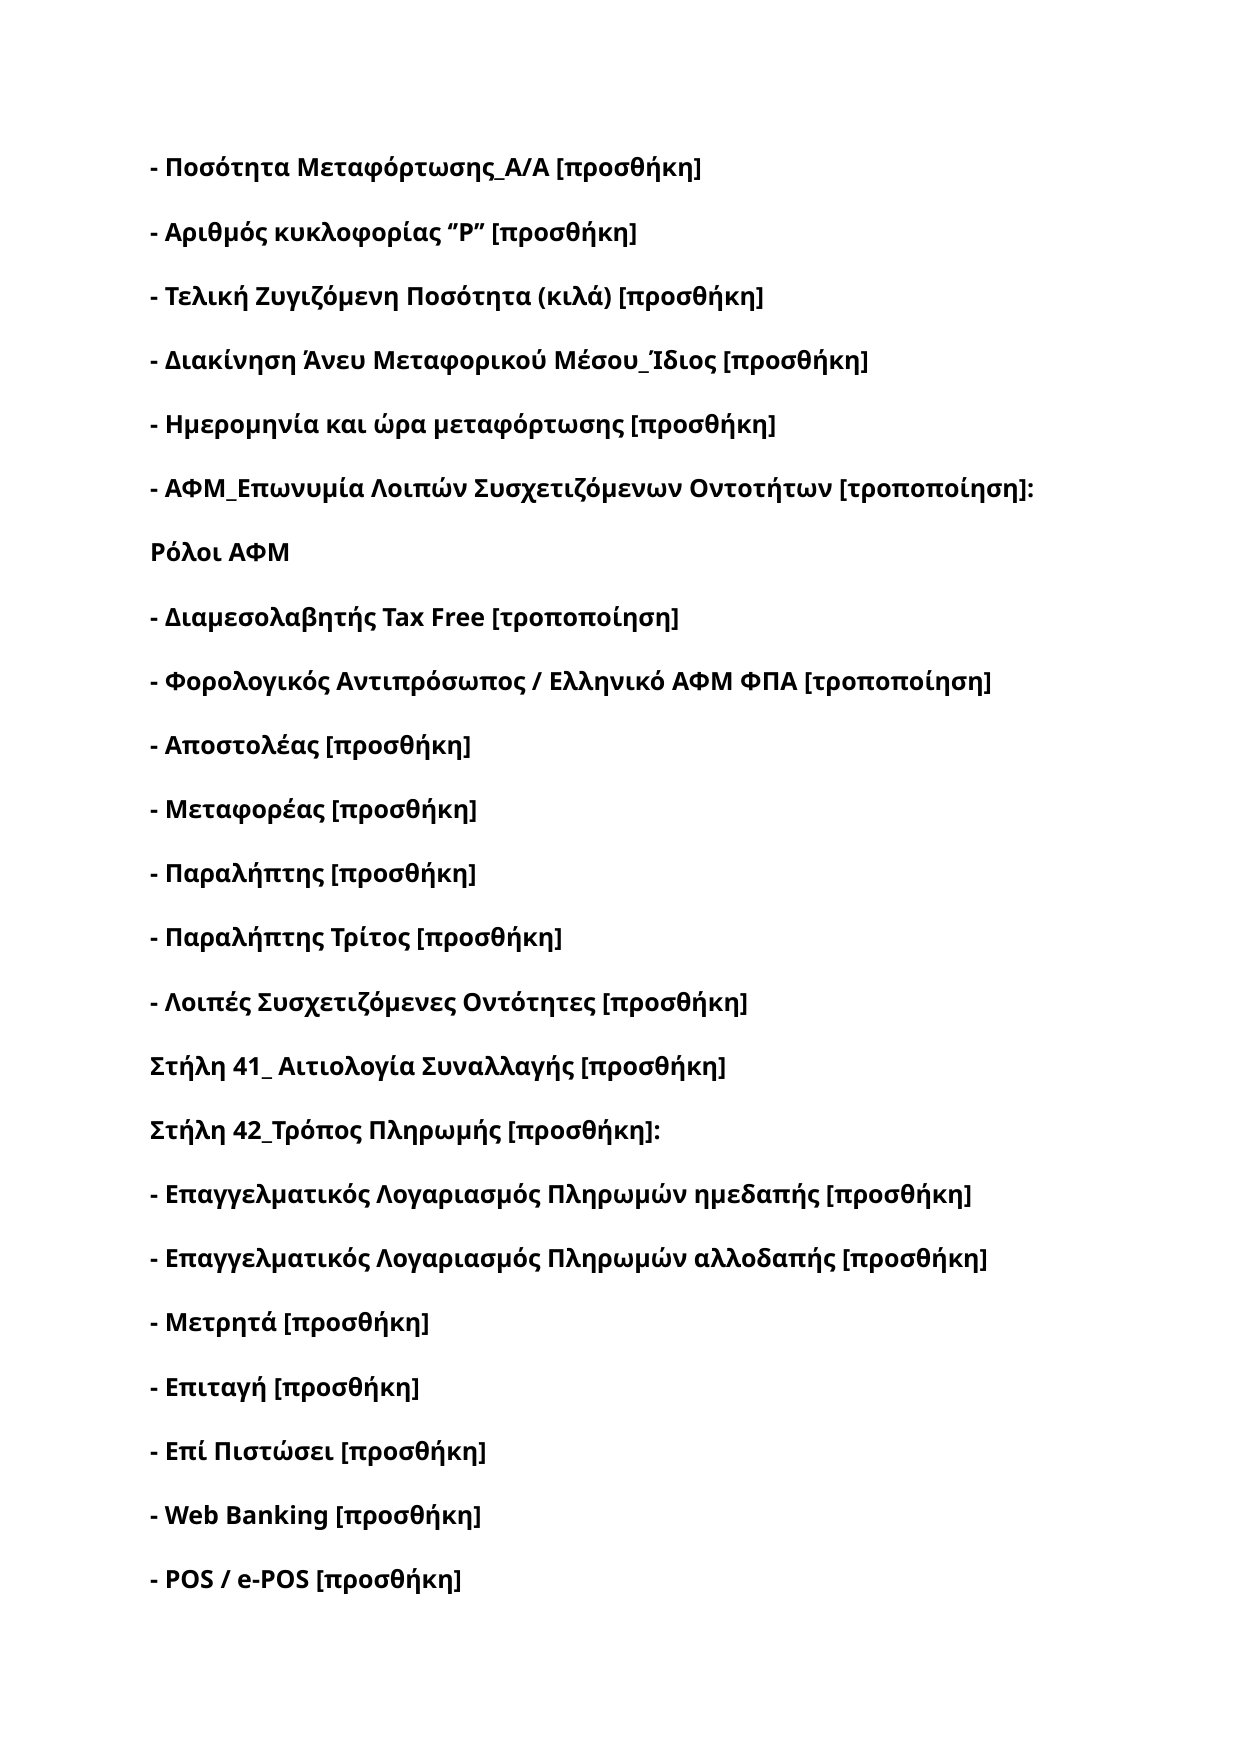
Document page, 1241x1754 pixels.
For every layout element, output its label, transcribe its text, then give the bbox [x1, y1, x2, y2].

text - Διακίνηση Άνευ Μεταφορικού Μέσου_Ίδιος [προσθήκη] [150, 342, 1090, 377]
text - Τελική Ζυγιζόμενη Ποσότητα (κιλά) [προσθήκη] [150, 278, 1090, 312]
text - Αποστολέας [προσθήκη] [150, 727, 1090, 762]
text Στήλη 42_Τρόπος Πληρωμής [προσθήκη]: [150, 1112, 1090, 1147]
text - Ποσότητα Μεταφόρτωσης_Α/Α [προσθήκη] [150, 150, 1090, 184]
text - Επιταγή [προσθήκη] [150, 1369, 1090, 1403]
text - Επαγγελματικός Λογαριασμός Πληρωμών αλλοδαπής [προσθήκη] [150, 1241, 1090, 1275]
text - Αριθμός κυκλοφορίας ‘’Ρ’’ [προσθήκη] [150, 214, 1090, 248]
text Ρόλοι ΑΦΜ [150, 535, 1090, 569]
text - Επαγγελματικός Λογαριασμός Πληρωμών ημεδαπής [προσθήκη] [150, 1177, 1090, 1211]
text - Ημερομηνία και ώρα μεταφόρτωσης [προσθήκη] [150, 407, 1090, 441]
text - Διαμεσολαβητής Tax Free [τροποποίηση] [150, 599, 1090, 633]
text - ΑΦΜ_Επωνυμία Λοιπών Συσχετιζόμενων Οντοτήτων [τροποποίηση]: [150, 471, 1090, 505]
text - Web Banking [προσθήκη] [150, 1497, 1090, 1532]
text - Μεταφορέας [προσθήκη] [150, 792, 1090, 826]
text - Επί Πιστώσει [προσθήκη] [150, 1433, 1090, 1467]
text - Μετρητά [προσθήκη] [150, 1305, 1090, 1339]
text - Λοιπές Συσχετιζόμενες Οντότητες [προσθήκη] [150, 984, 1090, 1018]
text - Φορολογικός Αντιπρόσωπος / Ελληνικό ΑΦΜ ΦΠΑ [τροποποίηση] [150, 663, 1090, 697]
text Στήλη 41_ Αιτιολογία Συναλλαγής [προσθήκη] [150, 1048, 1090, 1082]
text - Παραλήπτης Τρίτος [προσθήκη] [150, 920, 1090, 954]
text - Παραλήπτης [προσθήκη] [150, 856, 1090, 890]
text - POS / e-POS [προσθήκη] [150, 1562, 1090, 1596]
